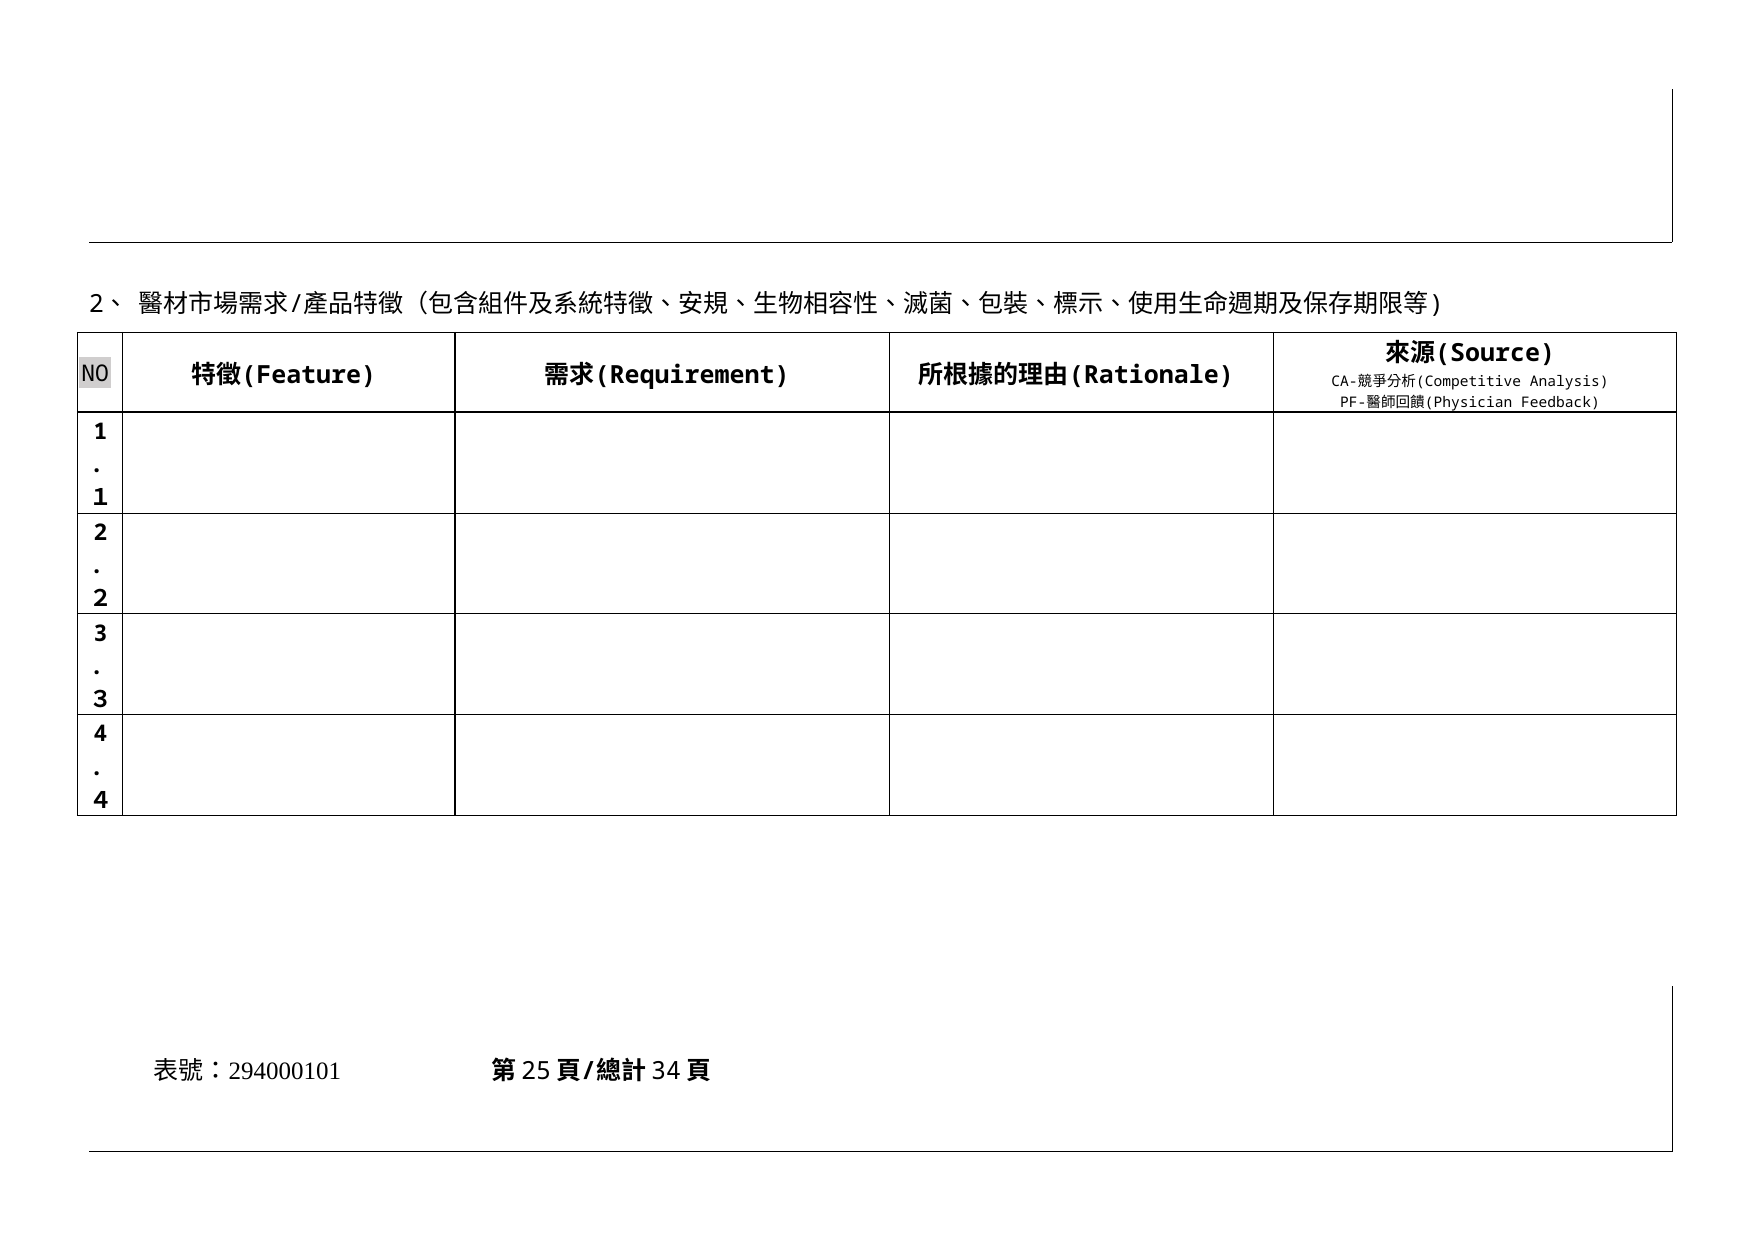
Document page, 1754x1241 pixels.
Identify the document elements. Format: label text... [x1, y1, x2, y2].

table_header NO [78, 333, 122, 411]
table_cell [890, 614, 1273, 714]
table_cell [123, 514, 454, 613]
table_header 特徵(Feature) [123, 333, 454, 411]
table_cell [890, 715, 1273, 815]
table_cell [1274, 614, 1676, 714]
table_cell [1274, 413, 1676, 512]
table_cell [890, 514, 1273, 613]
table_cell ２ [78, 514, 122, 613]
table_header 需求(Requirement) [456, 333, 889, 411]
table_cell [456, 715, 889, 815]
list 醫材市場需求/產品特徵（包含組件及系統特徵、安規、生物相容性、滅菌、包裝、標示、使用生命週期及保存期限等) [89, 283, 1665, 319]
table_cell [123, 614, 454, 714]
table_cell [1274, 715, 1676, 815]
table_cell １ [78, 413, 122, 512]
table_cell ３ [78, 614, 122, 714]
table_header 所根據的理由(Rationale) [890, 333, 1273, 411]
table_cell ４ [78, 715, 122, 815]
table_cell [456, 413, 889, 512]
table_cell [123, 715, 454, 815]
table_cell [890, 413, 1273, 512]
table_cell [123, 413, 454, 512]
table_cell [1274, 514, 1676, 613]
table_cell [456, 614, 889, 714]
table_header 來源(Source) CA-競爭分析(Competitive Analysis) PF-醫師回饋(Physician Feedback) [1274, 333, 1676, 411]
table_cell [456, 514, 889, 613]
